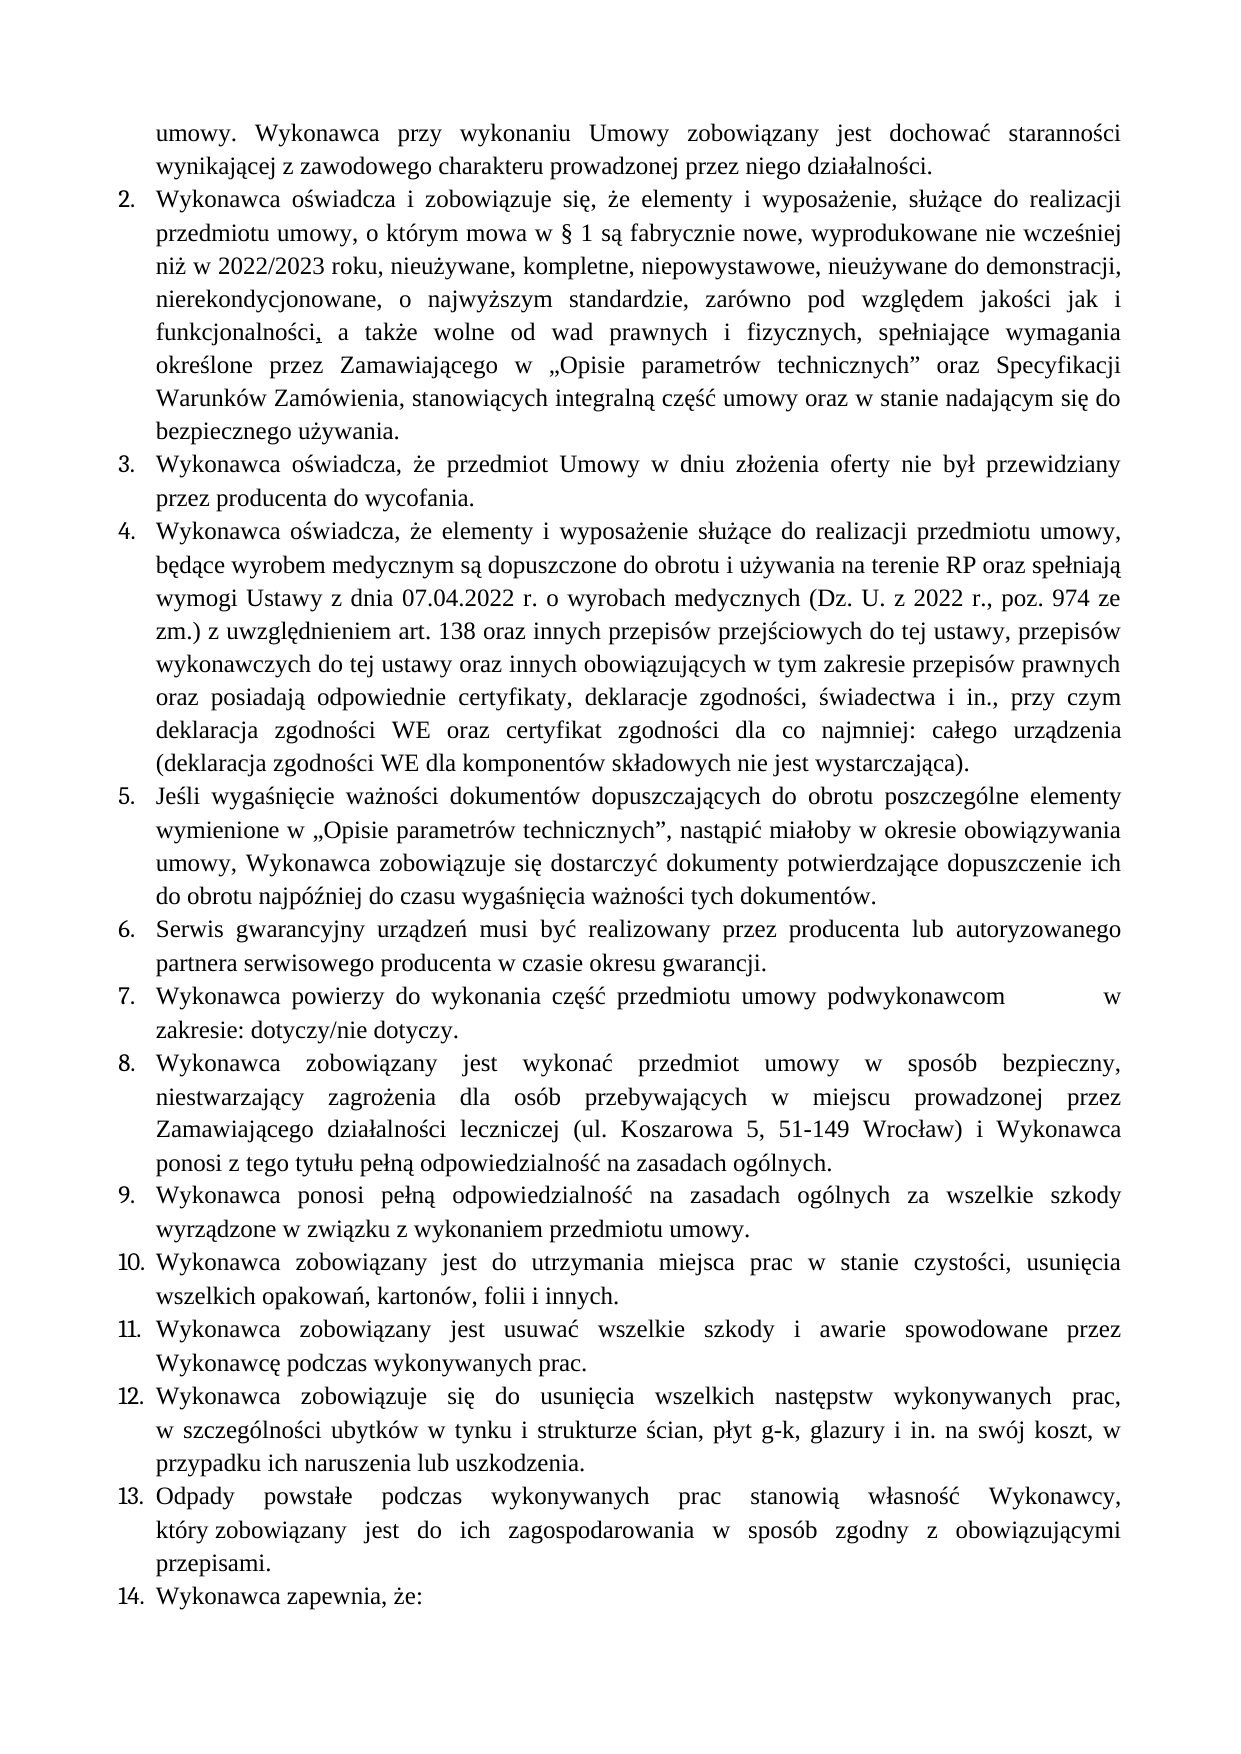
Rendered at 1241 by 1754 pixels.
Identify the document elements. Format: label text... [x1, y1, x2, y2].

list Odpady powstałe podczas wykonywanych prac stanowią własność Wykonawcy, który zobowiązany jest do ich zagospodarowania w sposób zgodny z obowiązującymi przepisami. [118, 1481, 1122, 1577]
list Wykonawca zobowiązany jest usuwać wszelkie szkody i awarie spowodowane przez Wykonawcę podczas wykonywanych prac. [118, 1314, 1122, 1377]
list Wykonawca zobowiązuje się do usunięcia wszelkich następstw wykonywanych prac, w szczególności ubytków w tynku i strukturze ścian, płyt g-k, glazury i in. na swój koszt, w przypadku ich naruszenia lub uszkodzenia. [118, 1381, 1122, 1477]
list Wykonawca oświadcza, że elementy i wyposażenie służące do realizacji przedmiotu umowy, będące wyrobem medycznym są dopuszczone do obrotu i używania na terenie RP oraz spełniają wymogi Ustawy z dnia 07.04.2022 r. o wyrobach medycznych (Dz. U. z 2022 r., poz. 974 ze zm.) z uwzględnieniem art. 138 oraz innych przepisów przejściowych do tej ustawy, przepisów wykonawczych do tej ustawy oraz innych obowiązujących w tym zakresie przepisów prawnych oraz posiadają odpowiednie certyfikaty, deklaracje zgodności, świadectwa i in., przy czym deklaracja zgodności WE oraz certyfikat zgodności dla co najmniej: całego urządzenia (deklaracja zgodności WE dla komponentów składowych nie jest wystarczająca). [118, 516, 1122, 777]
list Wykonawca oświadcza, że przedmiot Umowy w dniu złożenia oferty nie był przewidziany przez producenta do wycofania. [118, 449, 1122, 512]
list Wykonawca powierzy do wykonania część przedmiotu umowy podwykonawcom w zakresie: dotyczy/nie dotyczy. [118, 981, 1122, 1043]
list Serwis gwarancyjny urządzeń musi być realizowany przez producenta lub autoryzowanego partnera serwisowego producenta w czasie okresu gwarancji. [118, 914, 1122, 977]
list Wykonawca ponosi pełną odpowiedzialność na zasadach ogólnych za wszelkie szkody wyrządzone w związku z wykonaniem przedmiotu umowy. [118, 1181, 1122, 1243]
list Wykonawca zobowiązany jest do utrzymania miejsca prac w stanie czystości, usunięcia wszelkich opakowań, kartonów, folii i innych. [118, 1247, 1122, 1310]
list Wykonawca zobowiązany jest wykonać przedmiot umowy w sposób bezpieczny, niestwarzający zagrożenia dla osób przebywających w miejscu prowadzonej przez Zamawiającego działalności leczniczej (ul. Koszarowa 5, 51-149 Wrocław) i Wykonawca ponosi z tego tytułu pełną odpowiedzialność na zasadach ogólnych. [118, 1048, 1122, 1176]
list umowy. Wykonawca przy wykonaniu Umowy zobowiązany jest dochować staranności wynikającej z zawodowego charakteru prowadzonej przez niego działalności. [118, 118, 1122, 180]
list Wykonawca zapewnia, że: [118, 1581, 1122, 1611]
list Wykonawca oświadcza i zobowiązuje się, że elementy i wyposażenie, służące do realizacji przedmiotu umowy, o którym mowa w § 1 są fabrycznie nowe, wyprodukowane nie wcześniej niż w 2022/2023 roku, nieużywane, kompletne, niepowystawowe, nieużywane do demonstracji, nierekondycjonowane, o najwyższym standardzie, zarówno pod względem jakości jak i funkcjonalności, a także wolne od wad prawnych i fizycznych, spełniające wymagania określone przez Zamawiającego w „Opisie parametrów technicznych” oraz Specyfikacji Warunków Zamówienia, stanowiących integralną część umowy oraz w stanie nadającym się do bezpiecznego używania. [118, 184, 1122, 445]
list Jeśli wygaśnięcie ważności dokumentów dopuszczających do obrotu poszczególne elementy wymienione w „Opisie parametrów technicznych”, nastąpić miałoby w okresie obowiązywania umowy, Wykonawca zobowiązuje się dostarczyć dokumenty potwierdzające dopuszczenie ich do obrotu najpóźniej do czasu wygaśnięcia ważności tych dokumentów. [118, 781, 1122, 910]
